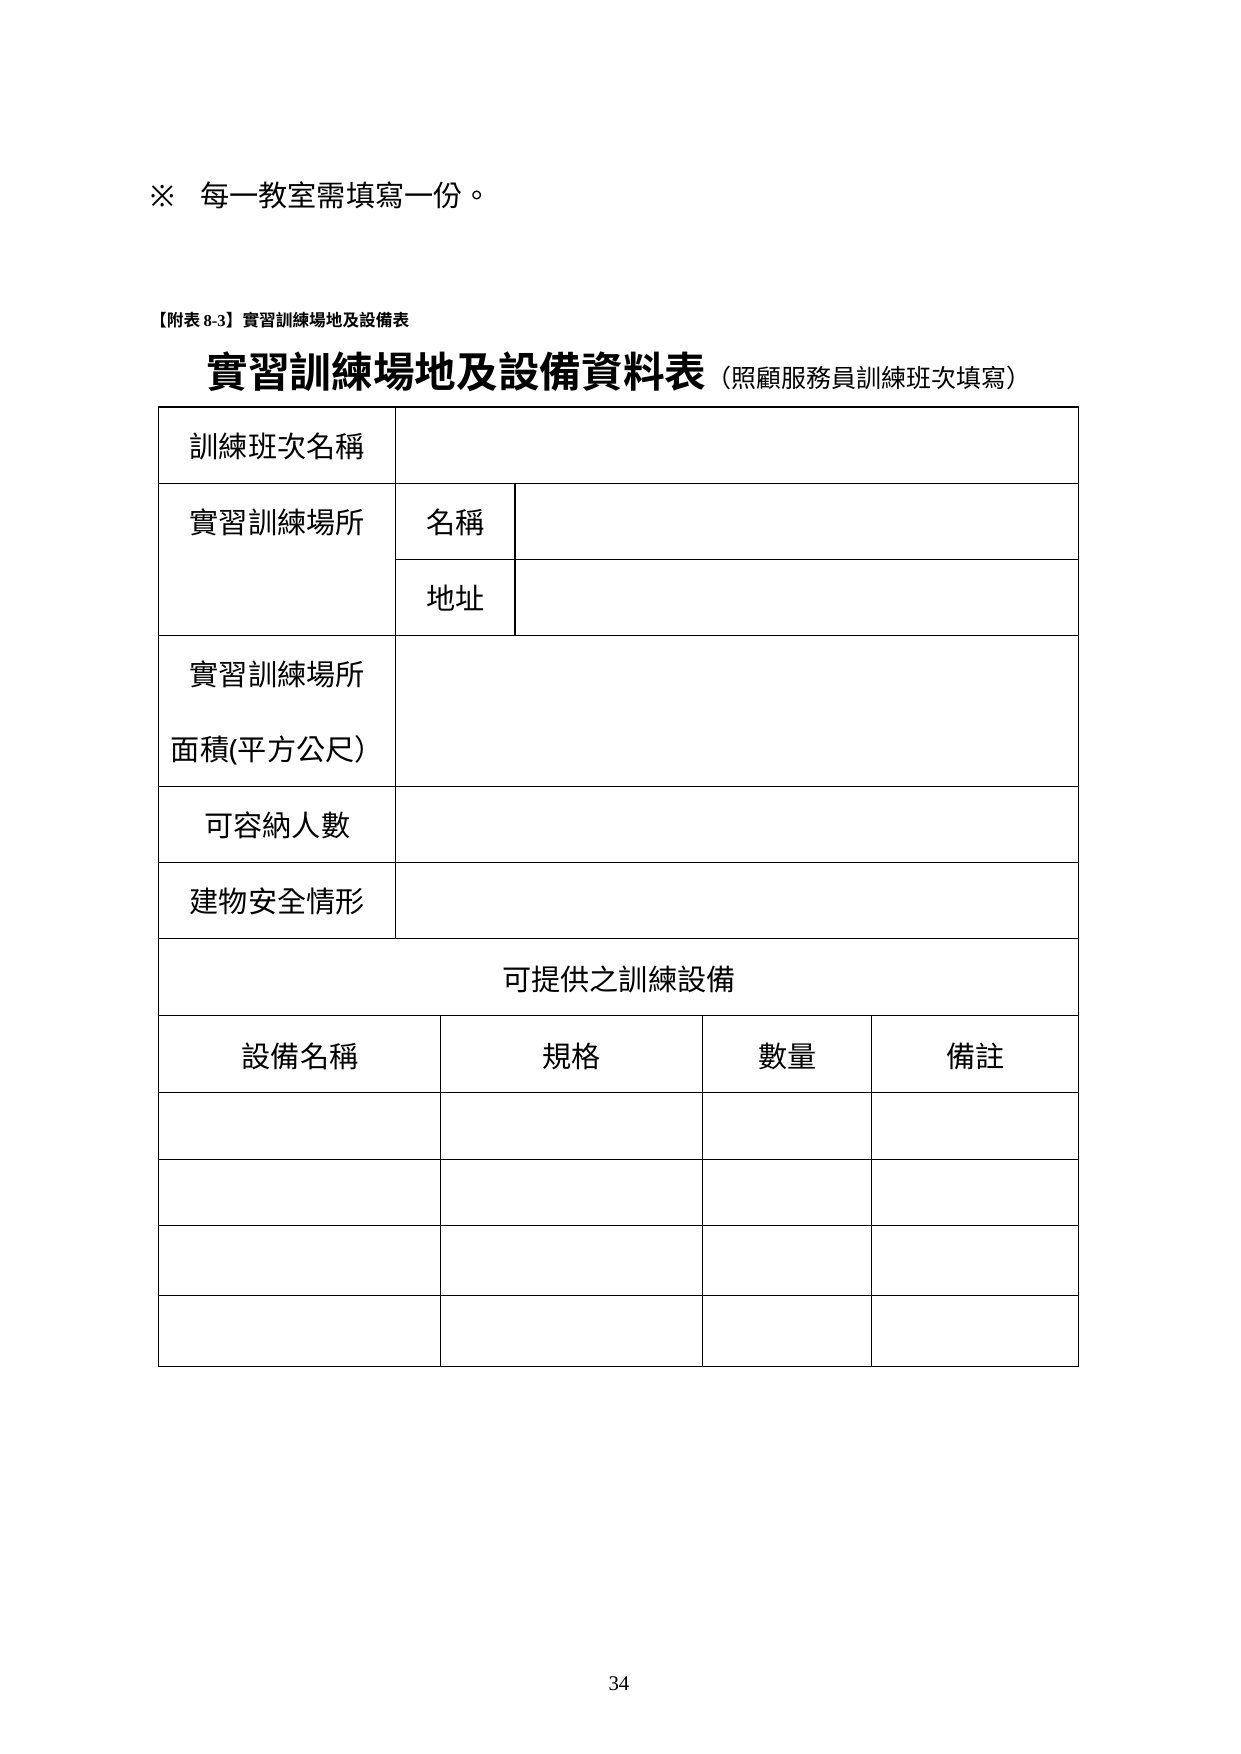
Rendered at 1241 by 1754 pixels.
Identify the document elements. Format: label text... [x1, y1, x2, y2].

table_cell 建物安全情形 [159, 863, 395, 938]
table_cell [703, 1296, 871, 1366]
table_cell 地址 [396, 560, 514, 634]
table_cell [872, 1093, 1078, 1158]
table_cell 實習訓練場所 面積(平方公尺） [159, 636, 395, 786]
table_cell 可提供之訓練設備 [159, 939, 1078, 1015]
table_cell [159, 1226, 440, 1295]
table_cell [703, 1226, 871, 1295]
table_cell [872, 1296, 1078, 1366]
table_cell [441, 1226, 702, 1295]
list 每一教室需填寫一份。 [150, 156, 1087, 231]
table_cell 數量 [703, 1016, 871, 1092]
table_cell [396, 787, 1078, 862]
table_cell [441, 1160, 702, 1225]
table_cell [872, 1226, 1078, 1295]
table_cell [516, 484, 1078, 558]
table_cell 可容納人數 [159, 787, 395, 862]
table_cell [703, 1160, 871, 1225]
text 實習訓練場地及設備資料表（照顧服務員訓練班次填寫） [150, 331, 1087, 406]
table_cell [396, 863, 1078, 938]
table_cell [396, 636, 1078, 786]
subtitle 【附表8-3】實習訓練場地及設備表 [150, 306, 1087, 331]
table_cell 實習訓練場所 [159, 484, 395, 634]
table_cell [516, 560, 1078, 634]
table_cell 備註 [872, 1016, 1078, 1092]
table_cell 名稱 [396, 484, 514, 558]
table_cell [703, 1093, 871, 1158]
table_cell [441, 1093, 702, 1158]
table_cell [441, 1296, 702, 1366]
table_header [396, 408, 1078, 482]
table_cell [159, 1093, 440, 1158]
table_cell [872, 1160, 1078, 1225]
table_cell [159, 1296, 440, 1366]
table_cell 規格 [441, 1016, 702, 1092]
table_cell 設備名稱 [159, 1016, 440, 1092]
table_cell [159, 1160, 440, 1225]
table_header 訓練班次名稱 [159, 408, 395, 482]
